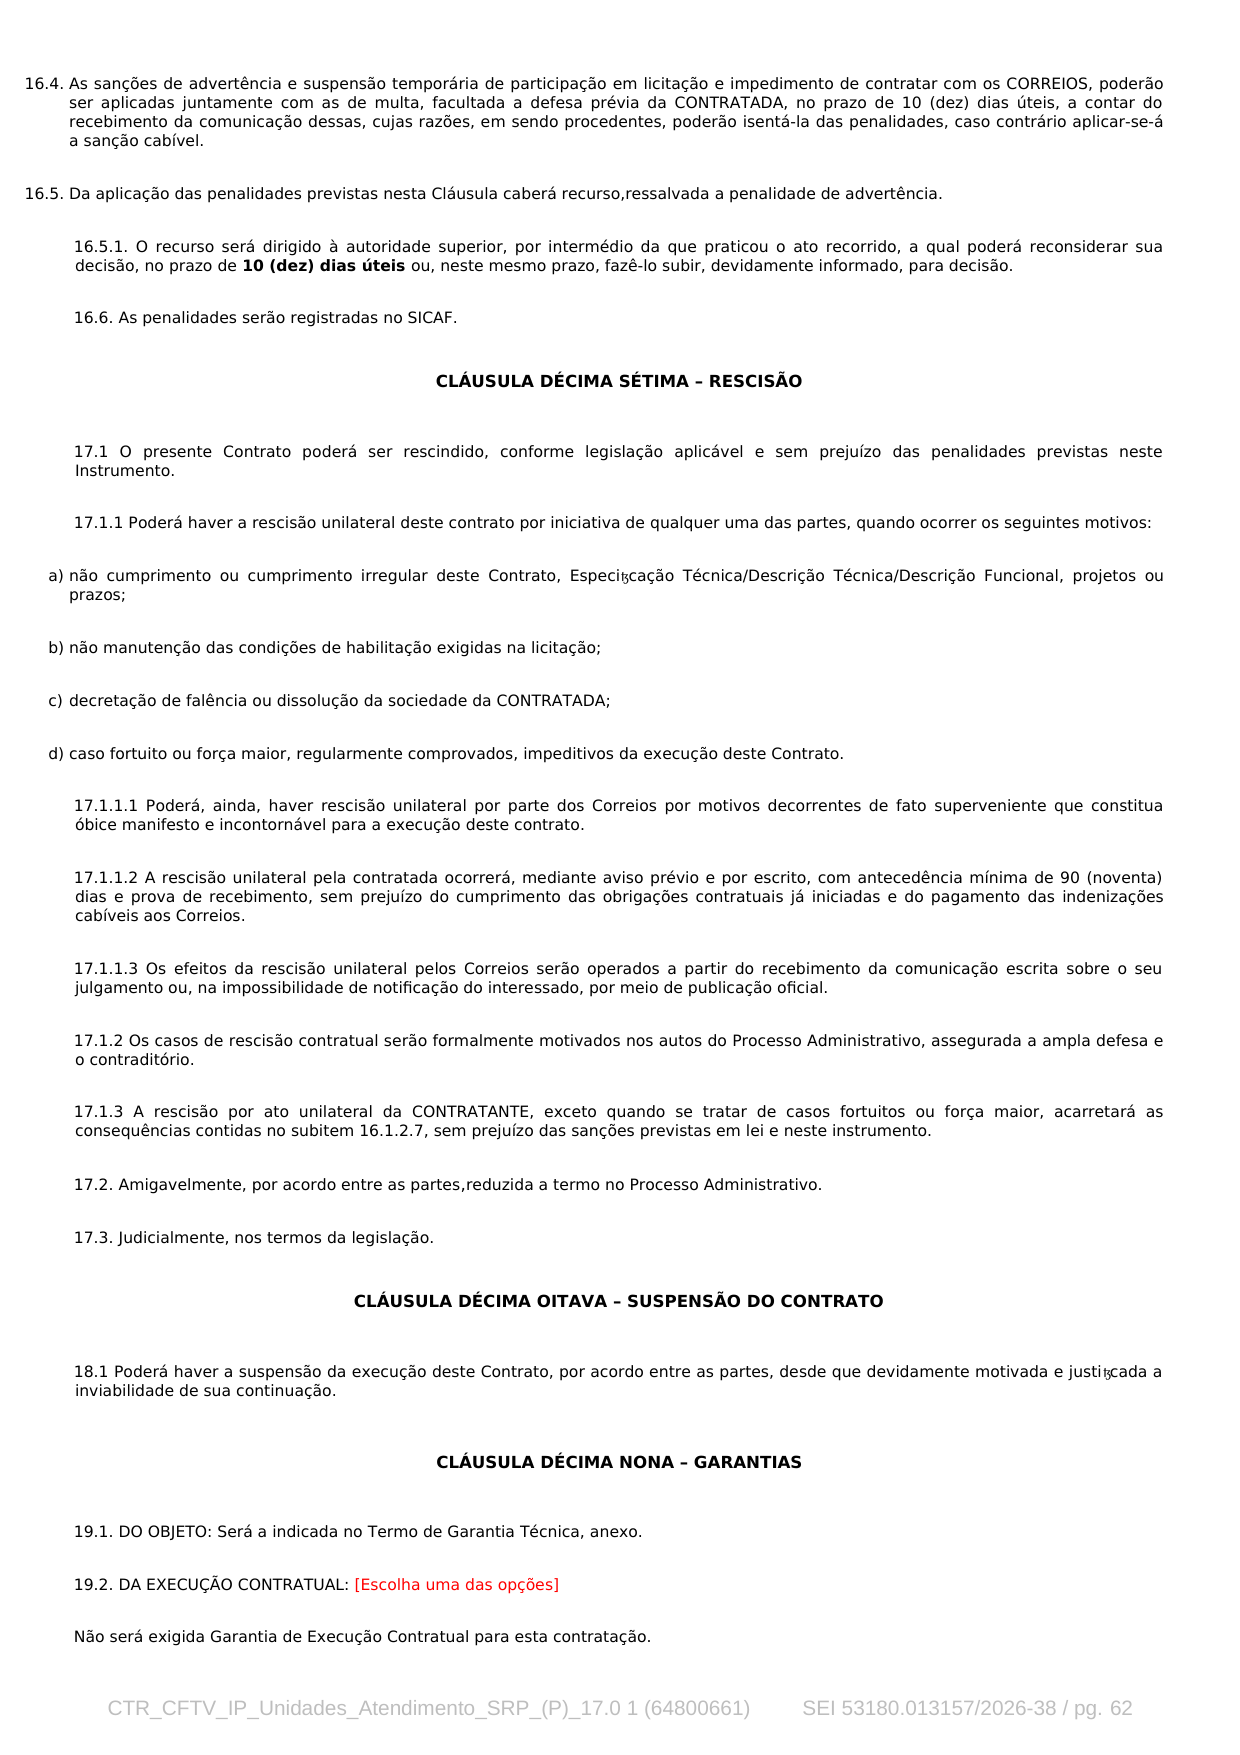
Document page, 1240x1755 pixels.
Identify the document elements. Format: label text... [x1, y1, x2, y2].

list decretação de falência ou dissolução da sociedade da CONTRATADA; [48, 692, 1165, 710]
text 17.1.1.2 A rescisão unilateral pela contratada ocorrerá, mediante aviso prévio e por escrito, com antecedência mínima de 90 (noventa) dias e prova de recebimento, sem prejuízo do cumprimento das obrigações contratuais já iniciadas e do pagamento das indenizações cabíveis aos Correios. [74, 869, 1165, 925]
text Não será exigida Garantia de Execução Contratual para esta contratação. [74, 1628, 1165, 1647]
text 16.6. As penalidades serão registradas no SICAF. [74, 309, 1165, 327]
subtitle CLÁUSULA DÉCIMA OITAVA – SUSPENSÃO DO CONTRATO [69, 1292, 1169, 1312]
text 17.1.1.1 Poderá, ainda, haver rescisão unilateral por parte dos Correios por motivos decorrentes de fato superveniente que constitua óbice manifesto e incontornável para a execução deste contrato. [74, 797, 1165, 834]
text 17.1.2 Os casos de rescisão contratual serão formalmente motivados nos autos do Processo Administrativo, assegurada a ampla defesa e o contraditório. [74, 1032, 1165, 1069]
text 17.1.1 Poderá haver a rescisão unilateral deste contrato por iniciativa de qualquer uma das partes, quando ocorrer os seguintes motivos: [74, 514, 1165, 533]
text 16.5.1. O recurso será dirigido à autoridade superior, por intermédio da que praticou o ato recorrido, a qual poderá reconsiderar sua decisão, no prazo de 10 (dez) dias úteis ou, neste mesmo prazo, fazê-lo subir, devidamente informado, para decisão. [74, 237, 1165, 275]
subtitle CLÁUSULA DÉCIMA NONA – GARANTIAS [69, 1452, 1170, 1472]
list caso fortuito ou força maior, regularmente comprovados, impeditivos da execução deste Contrato. [48, 744, 1165, 763]
list não cumprimento ou cumprimento irregular deste Contrato, Especicação Técnica/Descrição Técnica/Descrição Funcional, projetos ou prazos; [48, 567, 1165, 604]
text 18.1 Poderá haver a suspensão da execução deste Contrato, por acordo entre as partes, desde que devidamente motivada e justicada a inviabilidade de sua continuação. [74, 1362, 1165, 1400]
list Da aplicação das penalidades previstas nesta Cláusula caberá recurso,ressalvada a penalidade de advertência. [24, 185, 1165, 203]
text 17.1.1.3 Os efeitos da rescisão unilateral pelos Correios serão operados a partir do recebimento da comunicação escrita sobre o seu julgamento ou, na impossibilidade de notificação do interessado, por meio de publicação oficial. [74, 960, 1165, 997]
text 17.3. Judicialmente, nos termos da legislação. [74, 1229, 1165, 1247]
text 19.1. DO OBJETO: Será a indicada no Termo de Garantia Técnica, anexo. [74, 1523, 1165, 1541]
text 17.1.3 A rescisão por ato unilateral da CONTRATANTE, exceto quando se tratar de casos fortuitos ou força maior, acarretará as consequências contidas no subitem 16.1.2.7, sem prejuízo das sanções previstas em lei e neste instrumento. [74, 1103, 1165, 1141]
text 17.1 O presente Contrato poderá ser rescindido, conforme legislação aplicável e sem prejuízo das penalidades previstas neste Instrumento. [74, 443, 1165, 480]
subtitle CLÁUSULA DÉCIMA SÉTIMA – RESCISÃO [69, 372, 1169, 392]
text 17.2. Amigavelmente, por acordo entre as partes,reduzida a termo no Processo Administrativo. [74, 1175, 1165, 1194]
list As sanções de advertência e suspensão temporária de participação em licitação e impedimento de contratar com os CORREIOS, poderão ser aplicadas juntamente com as de multa, facultada a defesa prévia da CONTRATADA, no prazo de 10 (dez) dias úteis, a contar do recebimento da comunicação dessas, cujas razões, em sendo procedentes, poderão isentá-la das penalidades, caso contrário aplicar-se-á a sanção cabível. [24, 75, 1165, 150]
list não manutenção das condições de habilitação exigidas na licitação; [48, 639, 1165, 657]
text 19.2. DA EXECUÇÃO CONTRATUAL: [Escolha uma das opções] [74, 1576, 1165, 1594]
